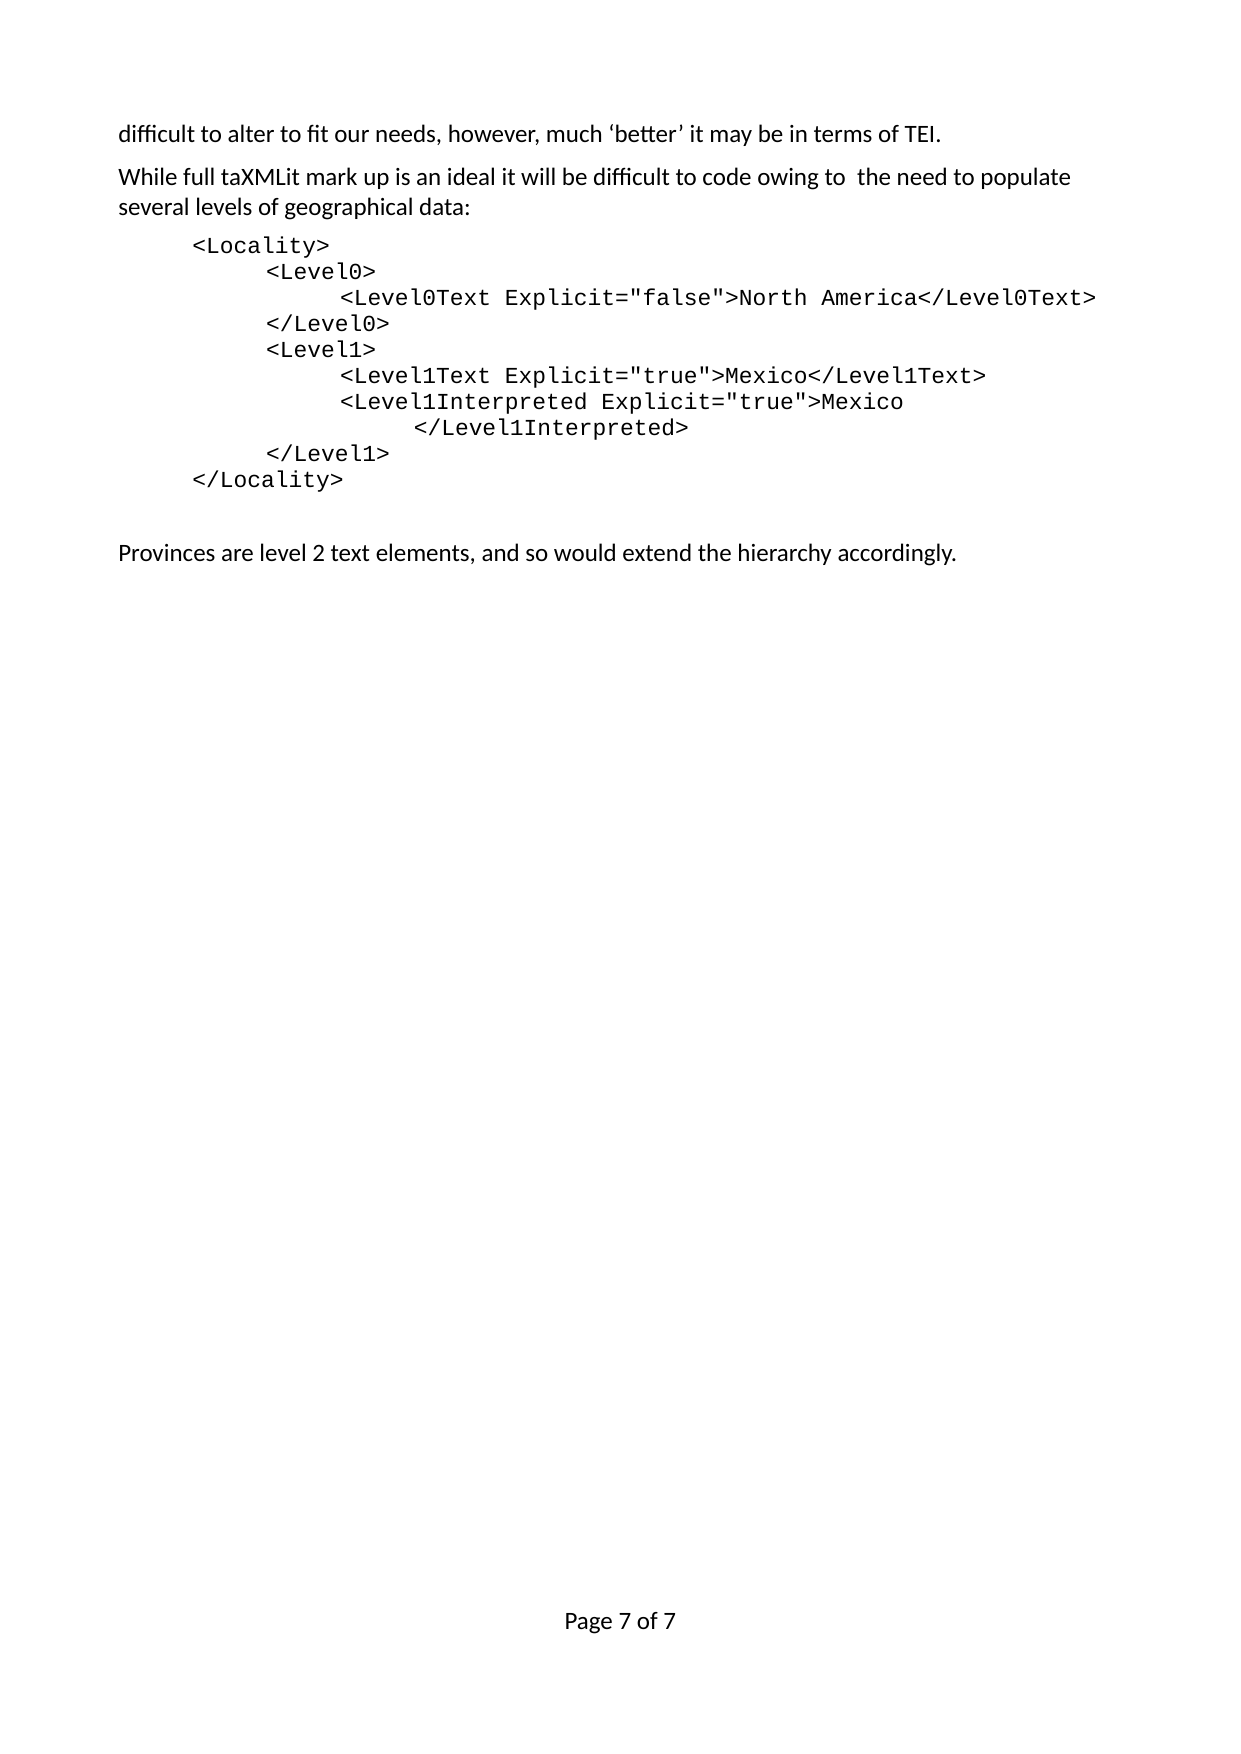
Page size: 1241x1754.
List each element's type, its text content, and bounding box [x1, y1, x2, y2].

text <Level1> [192, 338, 1122, 364]
text <Locality> [192, 234, 1122, 260]
text </Level0> [192, 312, 1122, 338]
text Provinces are level 2 text elements, and so would extend the hierarchy accordingly. [118, 537, 1122, 567]
text <Level0> [192, 260, 1122, 286]
text <Level1Interpreted Explicit="true">Mexico </Level1Interpreted> [192, 390, 1122, 442]
text difficult to alter to fit our needs, however, much ‘better’ it may be in terms of TEI. [118, 118, 1122, 149]
text <Level1Text Explicit="true">Mexico</Level1Text> [192, 364, 1122, 390]
text While full taXMLit mark up is an ideal it will be difficult to code owing to the need to populate several levels of geographical data: [118, 161, 1122, 222]
text <Level0Text Explicit="false">North America</Level0Text> [192, 286, 1122, 312]
text </Level1> [192, 442, 1122, 468]
text </Locality> [192, 468, 1122, 494]
